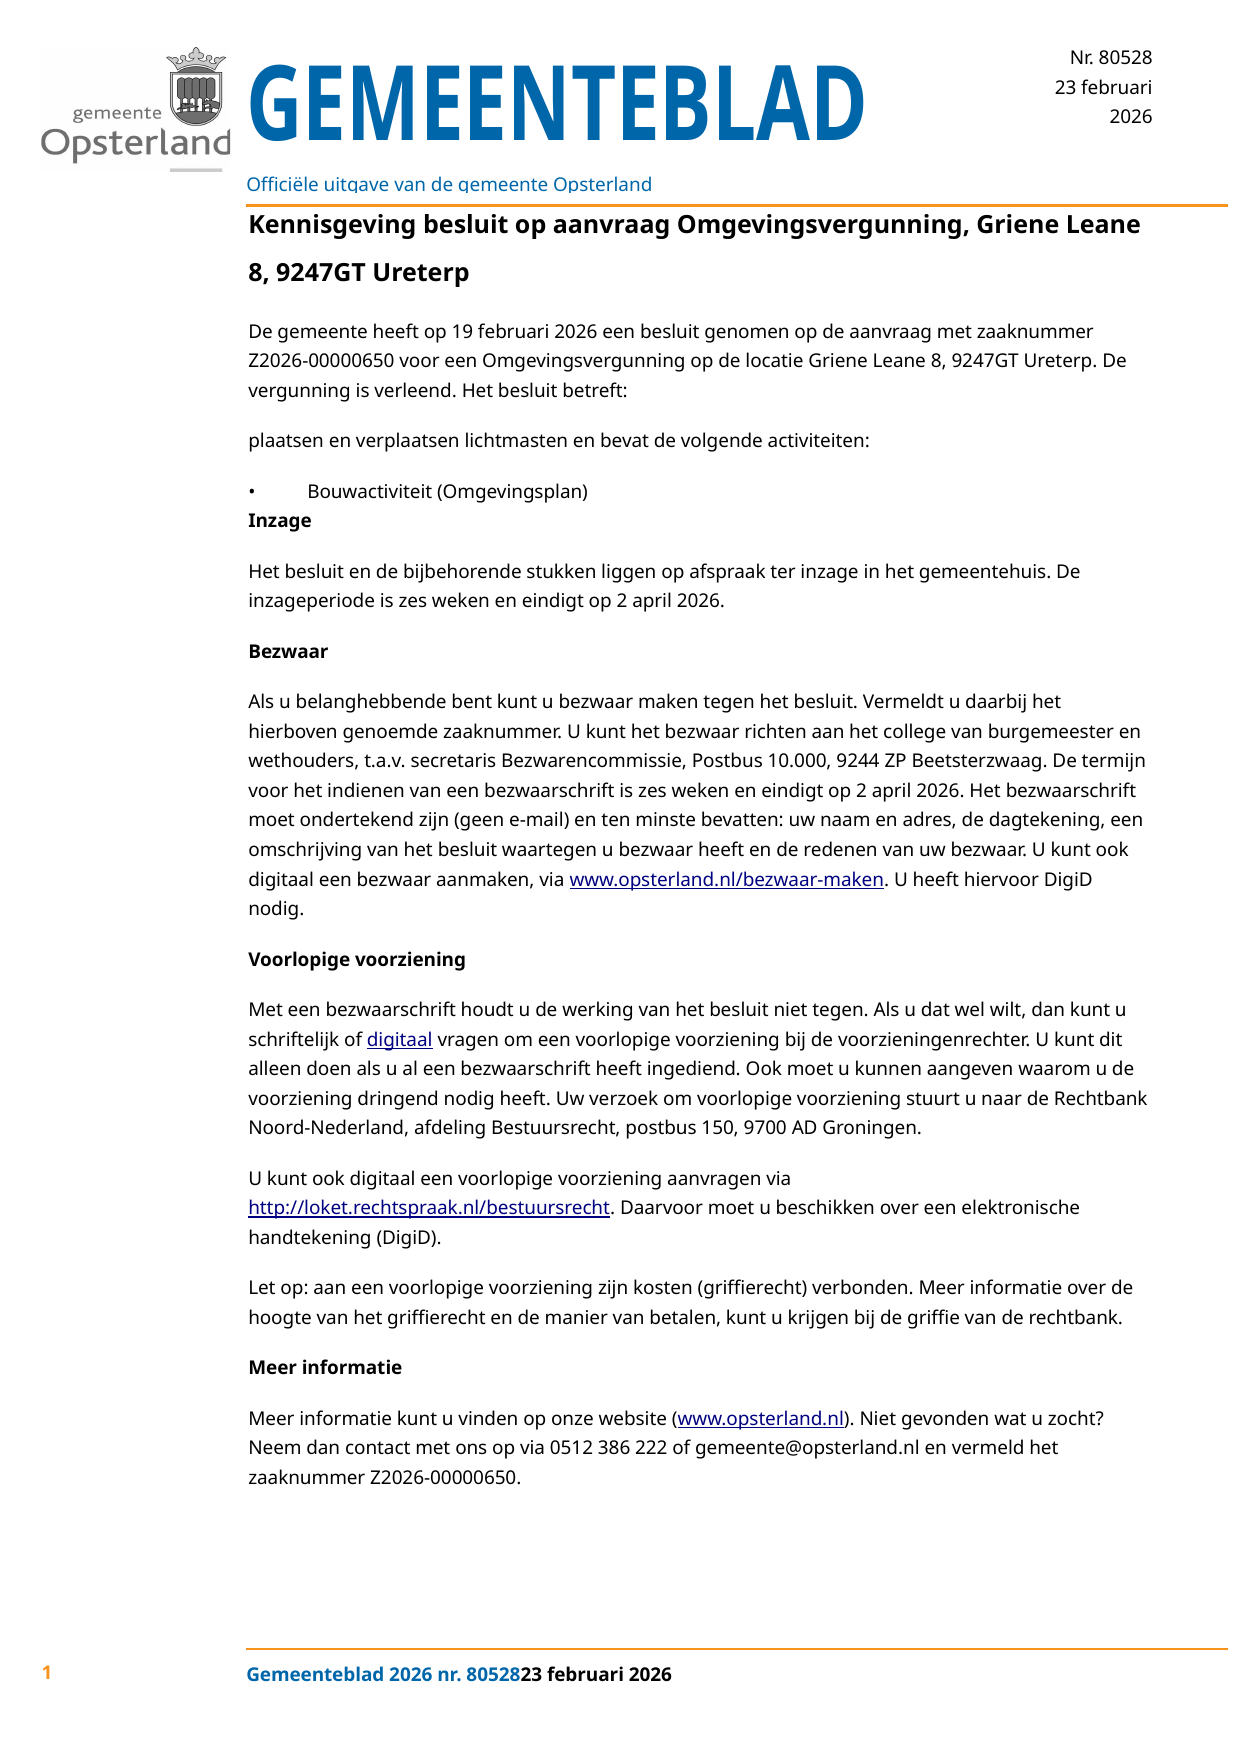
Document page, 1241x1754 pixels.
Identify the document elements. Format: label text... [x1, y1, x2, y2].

text Let op: aan een voorlopige voorziening zijn kosten (griffierecht) verbonden. Meer informatie over de hoogte van het griffierecht en de manier van betalen, kunt u krijgen bij de griffie van de rechtbank. [248, 1274, 1152, 1330]
text Meer informatie kunt u vinden op onze website (www.opsterland.nl). Niet gevonden wat u zocht? Neem dan contact met ons op via 0512 386 222 of gemeente@opsterland.nl en vermeld het zaaknummer Z2026-00000650. [248, 1405, 1152, 1490]
text Inzage [248, 507, 1152, 533]
text De gemeente heeft op 19 februari 2026 een besluit genomen op de aanvraag met zaaknummer Z2026-00000650 voor een Omgevingsvergunning op de locatie Griene Leane 8, 9247GT Ureterp. De vergunning is verleend. Het besluit betreft: [248, 318, 1152, 403]
text Kennisgeving besluit op aanvraag Omgevingsvergunning, Griene Leane 8, 9247GT Ureterp [248, 207, 1152, 288]
picture [41, 47, 231, 172]
text Met een bezwaarschrift houdt u de werking van het besluit niet tegen. Als u dat wel wilt, dan kunt u schriftelijk of digitaal vragen om een voorlopige voorziening bij de voorzieningenrechter. U kunt dit alleen doen als u al een bezwaarschrift heeft ingediend. Ook moet u kunnen aangeven waarom u de voorziening dringend nodig heeft. Uw verzoek om voorlopige voorziening stuurt u naar de Rechtbank Noord-Nederland, afdeling Bestuursrecht, postbus 150, 9700 AD Groningen. [248, 996, 1152, 1140]
text plaatsen en verplaatsen lichtmasten en bevat de volgende activiteiten: [248, 427, 1152, 453]
text Het besluit en de bijbehorende stukken liggen op afspraak ter inzage in het gemeentehuis. De inzageperiode is zes weken en eindigt op 2 april 2026. [248, 558, 1152, 613]
text Voorlopige voorziening [248, 946, 1152, 972]
list Bouwactiviteit (Omgevingsplan) [248, 478, 1152, 504]
text Bezwaar [248, 638, 1152, 664]
text U kunt ook digitaal een voorlopige voorziening aanvragen via http://loket.rechtspraak.nl/bestuursrecht. Daarvoor moet u beschikken over een elektronische handtekening (DigiD). [248, 1165, 1152, 1250]
text Als u belanghebbende bent kunt u bezwaar maken tegen het besluit. Vermeldt u daarbij het hierboven genoemde zaaknummer. U kunt het bezwaar richten aan het college van burgemeester en wethouders, t.a.v. secretaris Bezwarencommissie, Postbus 10.000, 9244 ZP Beetsterzwaag. De termijn voor het indienen van een bezwaarschrift is zes weken en eindigt op 2 april 2026. Het bezwaarschrift moet ondertekend zijn (geen e-mail) en ten minste bevatten: uw naam en adres, de dagtekening, een omschrijving van het besluit waartegen u bezwaar heeft en de redenen van uw bezwaar. U kunt ook digitaal een bezwaar aanmaken, via www.opsterland.nl/bezwaar-maken. U heeft hiervoor DigiD nodig. [248, 688, 1152, 921]
text Meer informatie [248, 1354, 1152, 1380]
